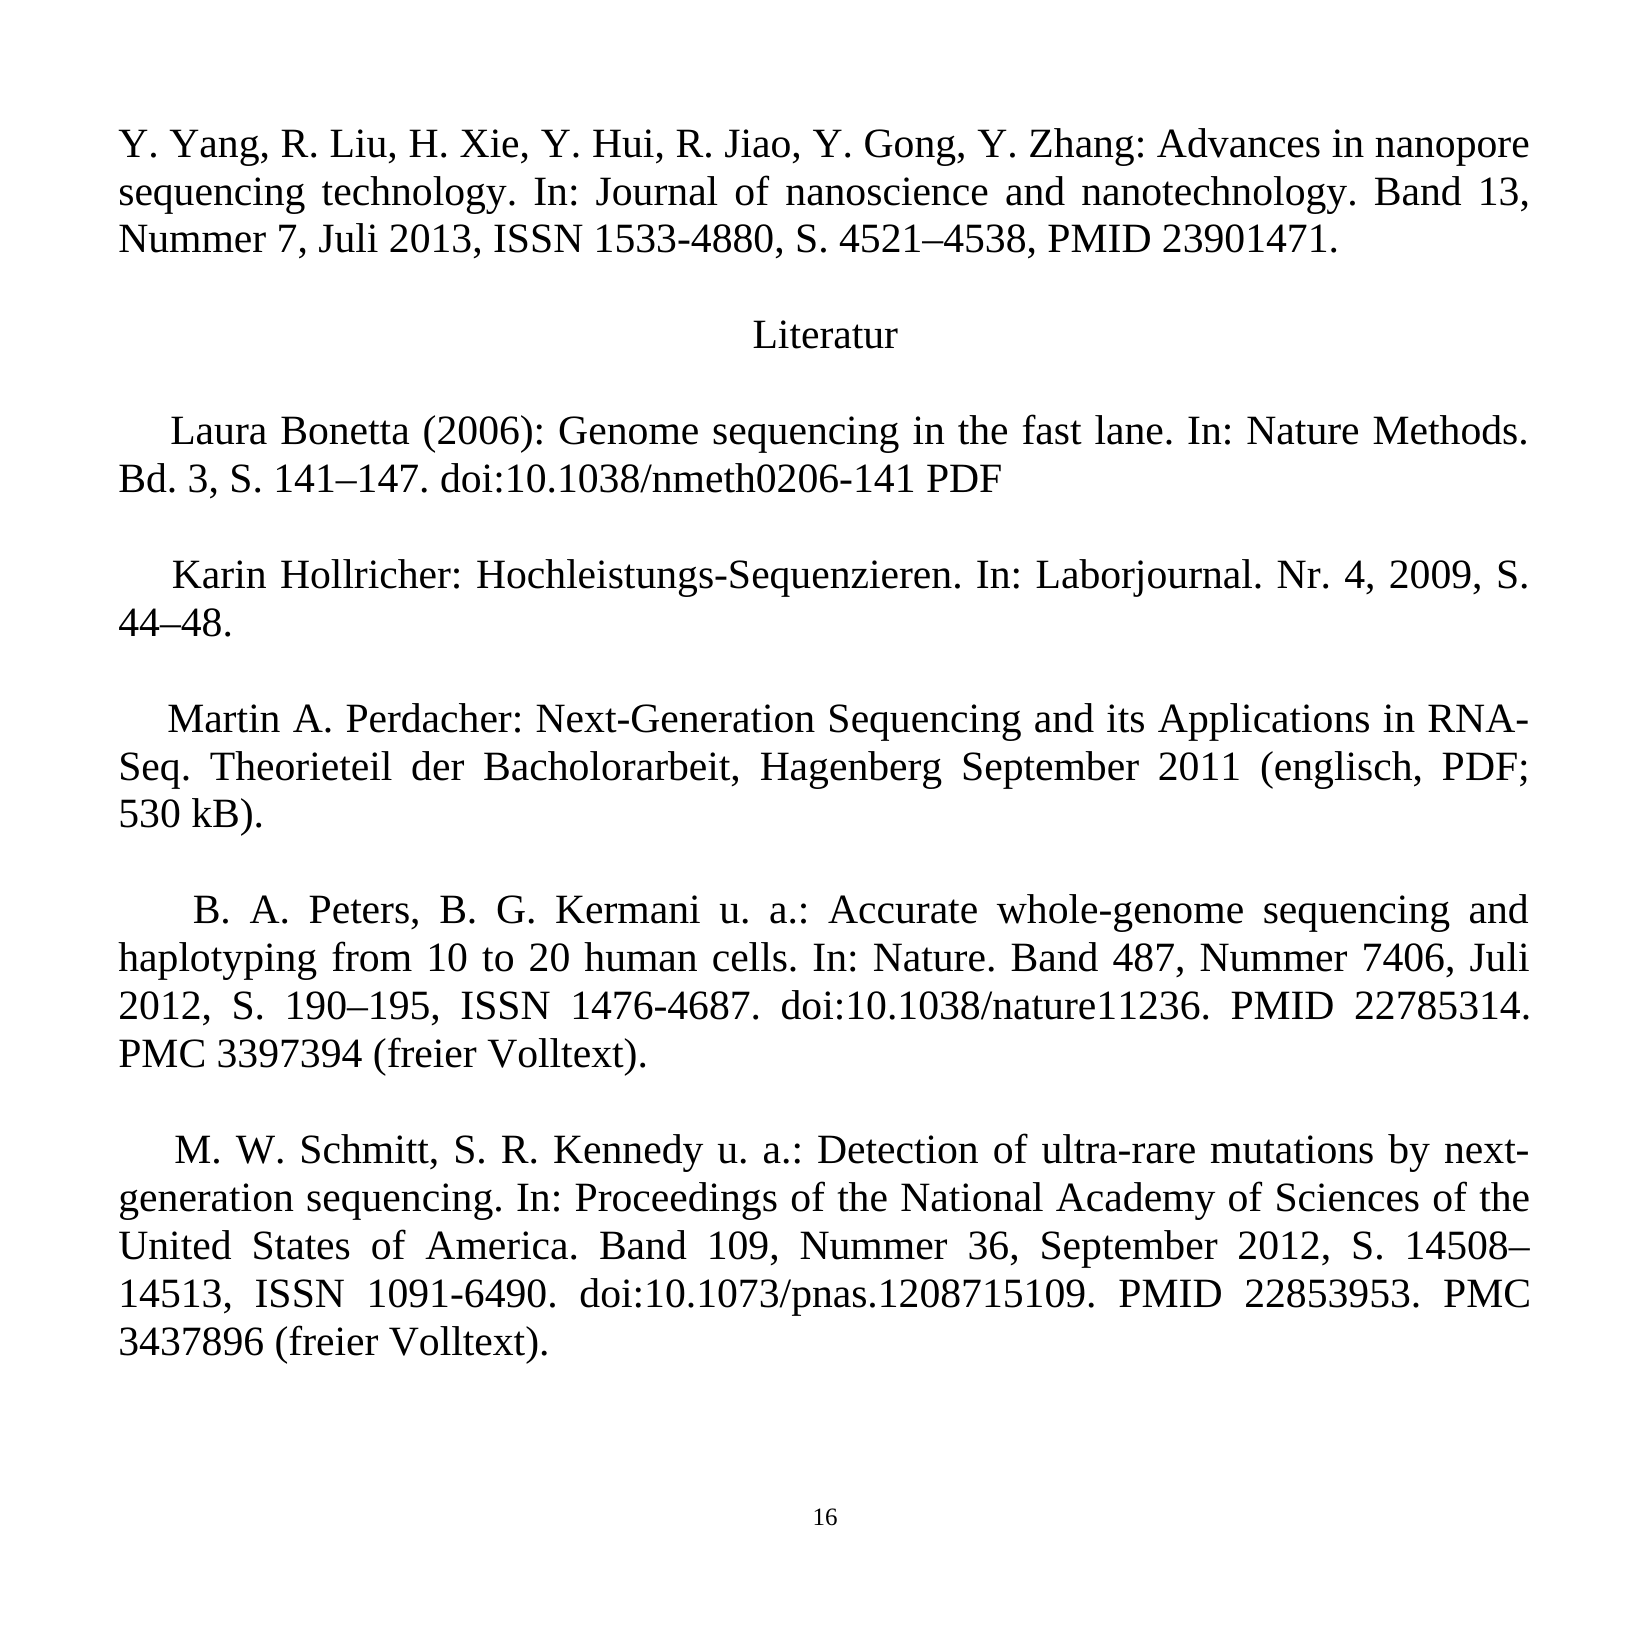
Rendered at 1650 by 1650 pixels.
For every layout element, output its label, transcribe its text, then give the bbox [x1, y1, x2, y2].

text M. W. Schmitt, S. R. Kennedy u. a.: Detection of ultra-rare mutations by next-generation sequencing. In: Proceedings of the National Academy of Sciences of the United States of America. Band 109, Nummer 36, September 2012, S. 14508–14513, ISSN 1091-6490. doi:10.1073/pnas.1208715109. PMID 22853953. PMC 3437896 (freier Volltext). [118, 1124, 1532, 1364]
text Literatur [118, 310, 1532, 358]
text Karin Hollricher: Hochleistungs-Sequenzieren. In: Laborjournal. Nr. 4, 2009, S. 44–48. [118, 549, 1532, 645]
text Laura Bonetta (2006): Genome sequencing in the fast lane. In: Nature Methods. Bd. 3, S. 141–147. doi:10.1038/nmeth0206-141 PDF [118, 406, 1532, 501]
text B. A. Peters, B. G. Kermani u. a.: Accurate whole-genome sequencing and haplotyping from 10 to 20 human cells. In: Nature. Band 487, Nummer 7406, Juli 2012, S. 190–195, ISSN 1476-4687. doi:10.1038/nature11236. PMID 22785314. PMC 3397394 (freier Volltext). [118, 885, 1532, 1076]
text Y. Yang, R. Liu, H. Xie, Y. Hui, R. Jiao, Y. Gong, Y. Zhang: Advances in nanopore sequencing technology. In: Journal of nanoscience and nanotechnology. Band 13, Nummer 7, Juli 2013, ISSN 1533-4880, S. 4521–4538, PMID 23901471. [118, 118, 1532, 262]
text Martin A. Perdacher: Next-Generation Sequencing and its Applications in RNA-Seq. Theorieteil der Bacholorarbeit, Hagenberg September 2011 (englisch, PDF; 530 kB). [118, 693, 1532, 837]
